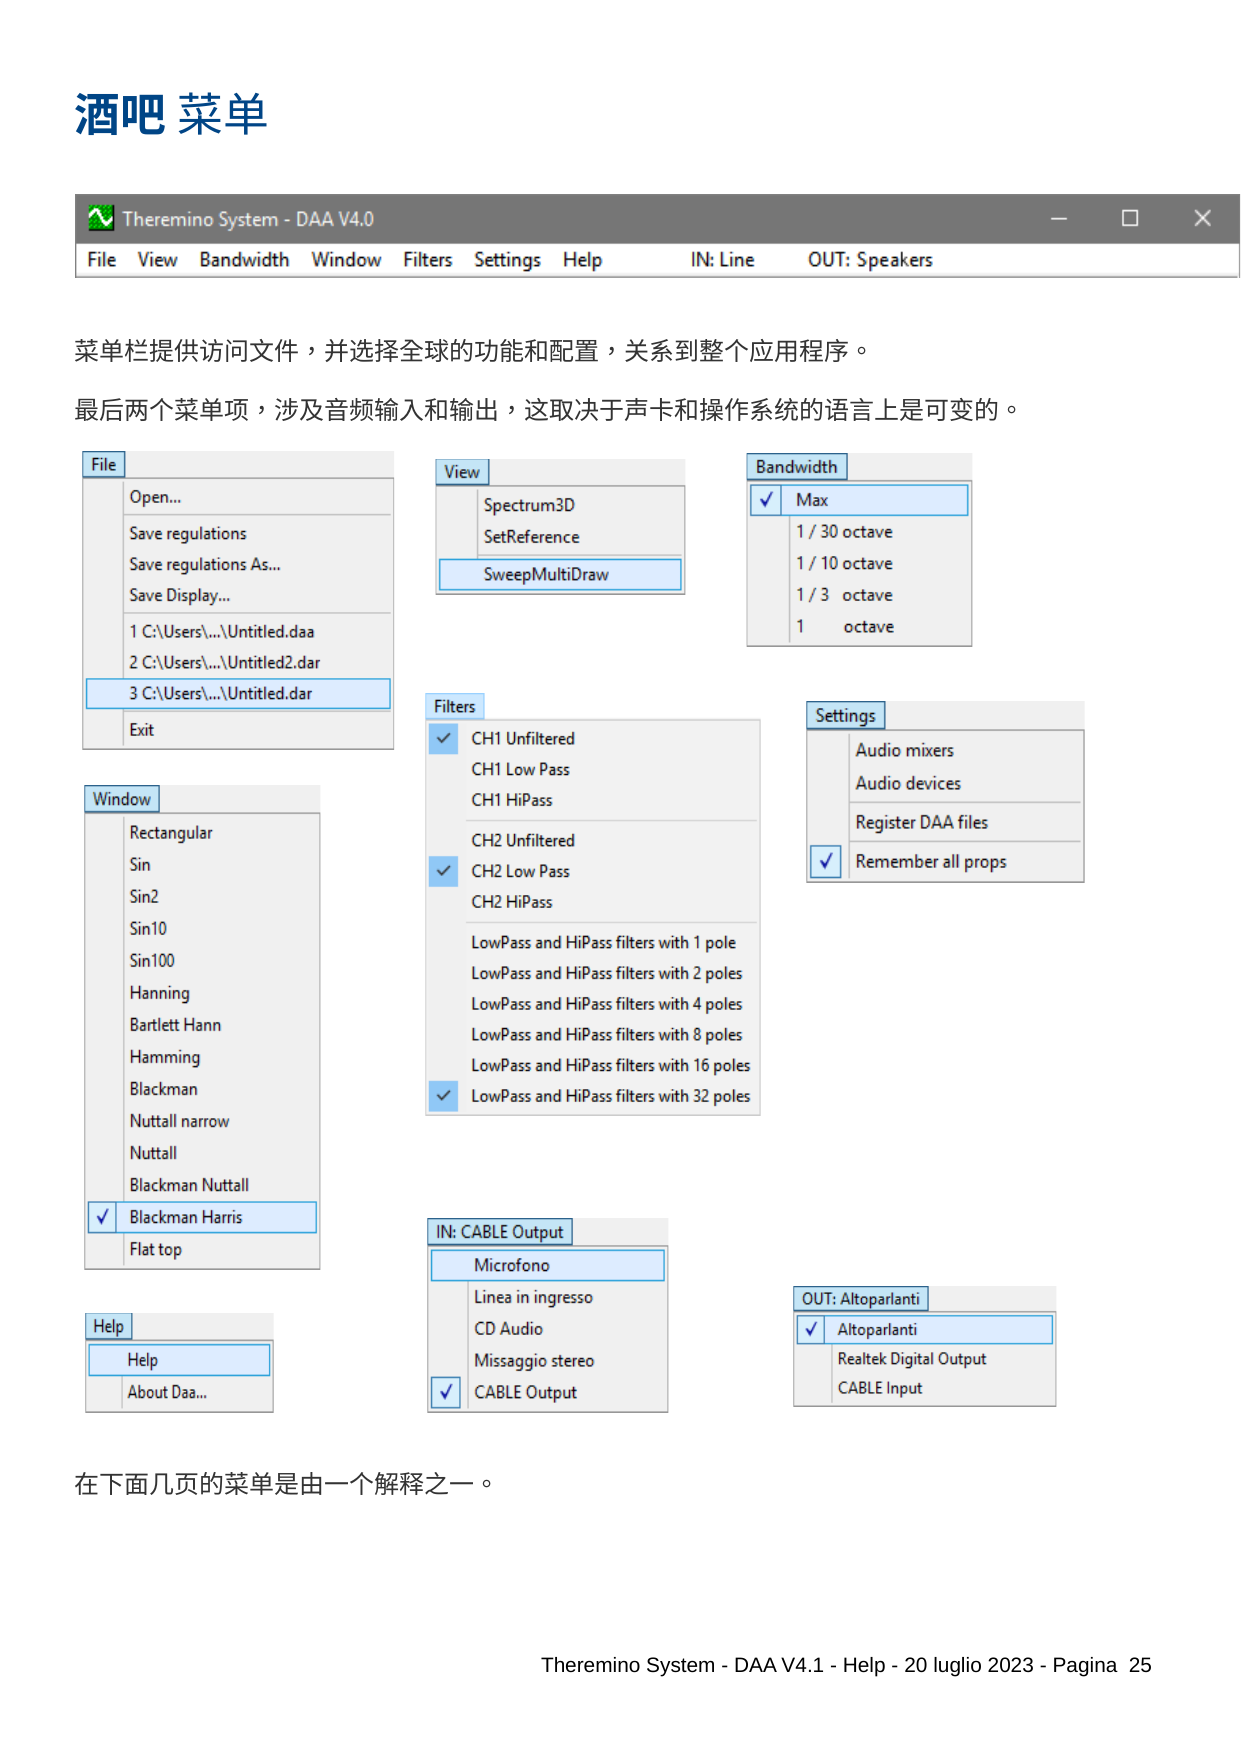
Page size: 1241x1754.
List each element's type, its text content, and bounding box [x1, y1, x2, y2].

picture [82, 451, 395, 750]
picture [435, 459, 686, 595]
picture [427, 1218, 669, 1413]
picture [84, 785, 321, 1270]
text 在下面几页的菜单是由一个解释之一。 [74, 1470, 1152, 1499]
subtitle 最后两个菜单项，涉及音频输入和输出，这取决于声卡和操作系统的语言上是可变的。 [74, 396, 1152, 425]
picture [806, 701, 1085, 883]
picture [85, 1313, 274, 1413]
picture [75, 194, 1241, 278]
subtitle 酒吧 菜单 [74, 89, 1152, 141]
picture [746, 453, 973, 647]
subtitle 菜单栏提供访问文件，并选择全球的功能和配置，关系到整个应用程序。 [74, 194, 1152, 366]
picture [793, 1286, 1057, 1407]
picture [425, 693, 761, 1116]
